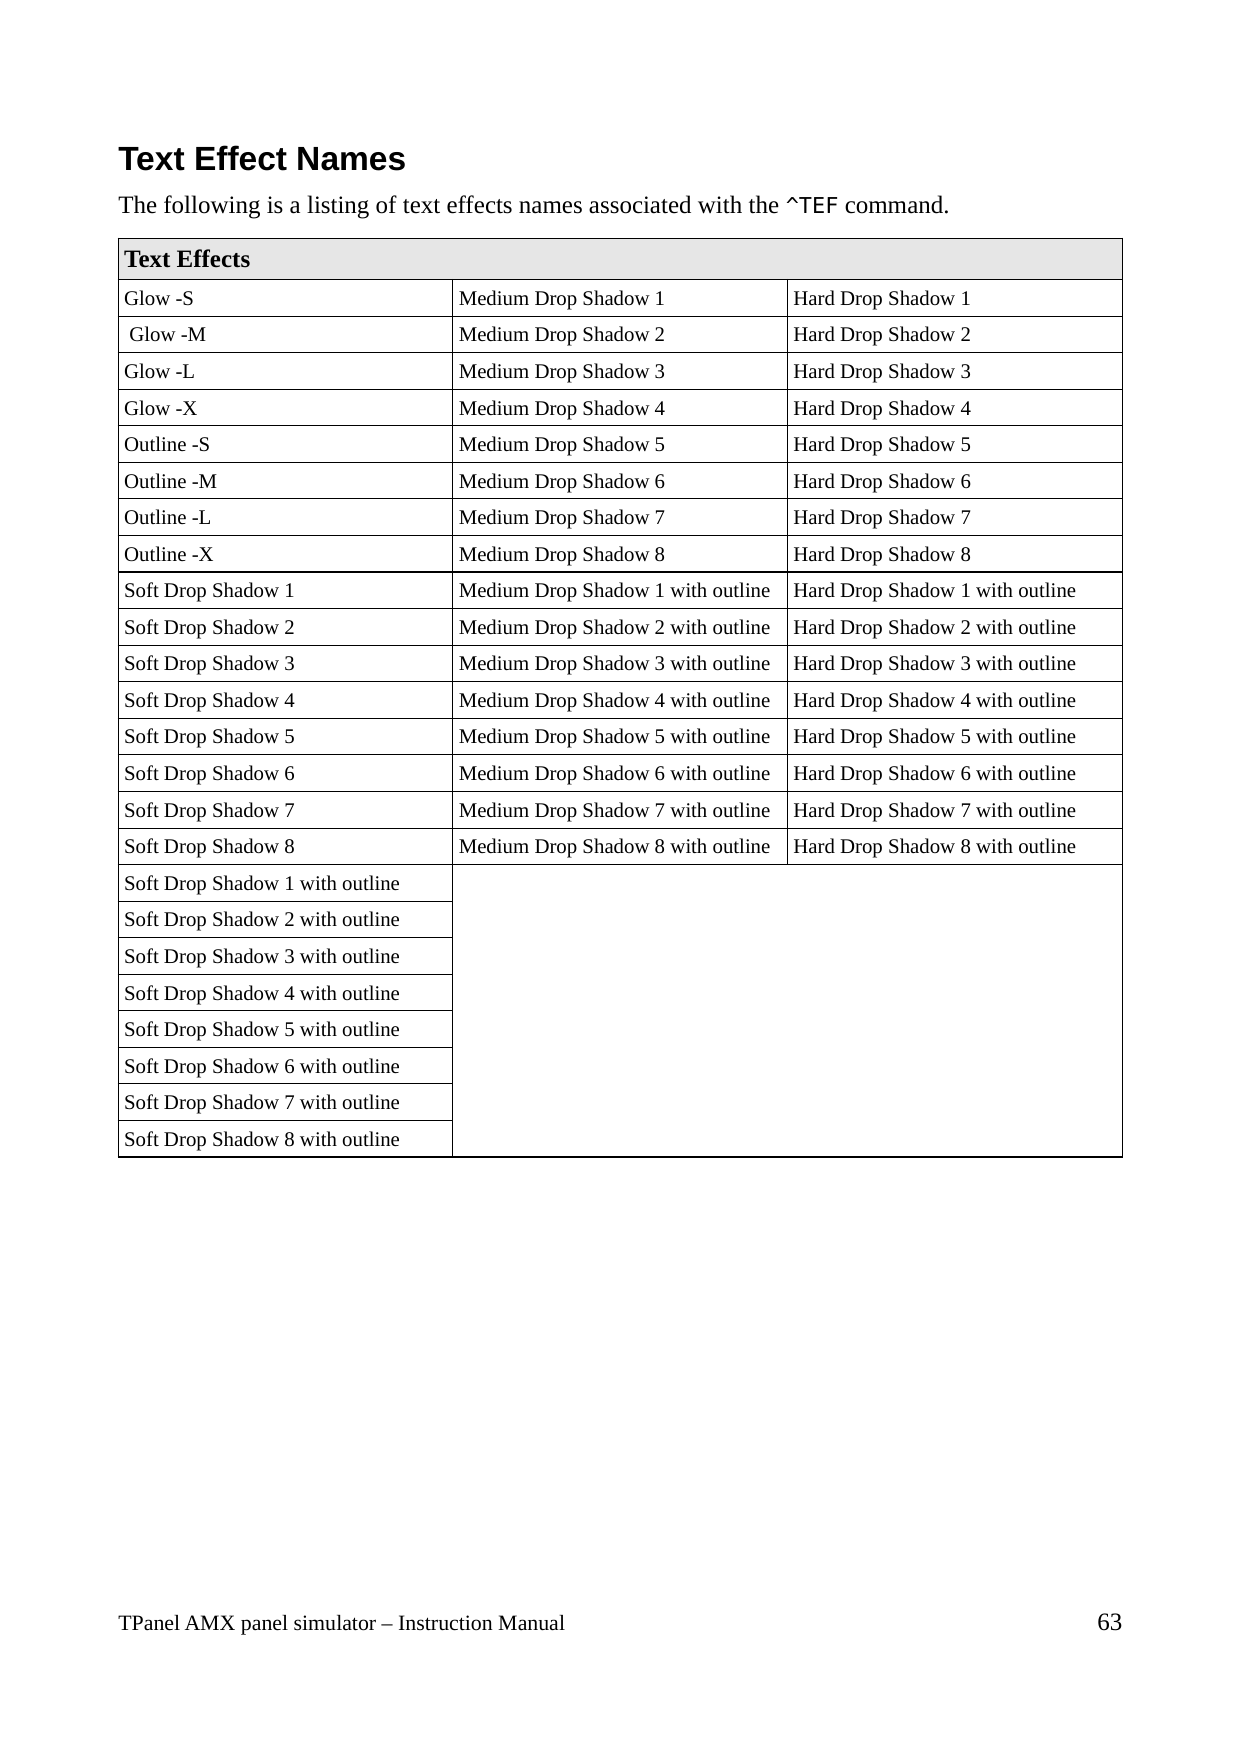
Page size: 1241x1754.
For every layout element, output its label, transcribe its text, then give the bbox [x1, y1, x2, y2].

table_cell Hard Drop Shadow 7 with outline [788, 792, 1122, 827]
table_cell Glow -X [119, 390, 452, 425]
table_cell Medium Drop Shadow 2 with outline [453, 609, 787, 644]
table_cell Outline -X [119, 536, 452, 571]
table_cell Hard Drop Shadow 5 with outline [788, 719, 1122, 754]
table_cell Hard Drop Shadow 2 [788, 317, 1122, 352]
table_cell Medium Drop Shadow 7 with outline [453, 792, 787, 827]
table_cell Soft Drop Shadow 7 [119, 792, 452, 827]
table_cell Medium Drop Shadow 7 [453, 499, 787, 535]
table_cell Soft Drop Shadow 7 with outline [119, 1084, 452, 1120]
table_cell Hard Drop Shadow 8 with outline [788, 829, 1122, 864]
table_cell Soft Drop Shadow 2 [119, 609, 452, 644]
table_cell Hard Drop Shadow 6 with outline [788, 755, 1122, 791]
table_cell Medium Drop Shadow 6 with outline [453, 755, 787, 791]
table_cell Outline -M [119, 463, 452, 498]
table_cell Soft Drop Shadow 4 [119, 682, 452, 718]
table_cell Soft Drop Shadow 8 [119, 829, 452, 864]
table_cell Soft Drop Shadow 3 with outline [119, 938, 452, 974]
table_cell Medium Drop Shadow 2 [453, 317, 787, 352]
table_cell Medium Drop Shadow 4 [453, 390, 787, 425]
table_cell Soft Drop Shadow 6 with outline [119, 1048, 452, 1083]
table_cell Medium Drop Shadow 3 [453, 353, 787, 389]
table_cell Soft Drop Shadow 6 [119, 755, 452, 791]
table_cell Hard Drop Shadow 6 [788, 463, 1122, 498]
table_cell [453, 865, 1122, 1156]
table_cell Outline -L [119, 499, 452, 535]
table_cell Medium Drop Shadow 8 with outline [453, 829, 787, 864]
table_cell Soft Drop Shadow 8 with outline [119, 1121, 452, 1156]
table_cell Outline -S [119, 426, 452, 462]
table_cell Soft Drop Shadow 5 [119, 719, 452, 754]
table_cell Hard Drop Shadow 1 with outline [788, 573, 1122, 608]
table_cell Glow -S [119, 280, 452, 316]
table_cell Medium Drop Shadow 3 with outline [453, 646, 787, 681]
table_header Text Effects [119, 239, 1122, 279]
table_cell Medium Drop Shadow 5 with outline [453, 719, 787, 754]
table_cell Medium Drop Shadow 8 [453, 536, 787, 571]
table_cell Soft Drop Shadow 4 with outline [119, 975, 452, 1010]
table_cell Soft Drop Shadow 1 with outline [119, 865, 452, 901]
table_cell Hard Drop Shadow 4 [788, 390, 1122, 425]
table_cell Hard Drop Shadow 3 [788, 353, 1122, 389]
table_cell Soft Drop Shadow 5 with outline [119, 1011, 452, 1047]
subtitle Text Effect Names [118, 139, 1122, 178]
table_cell Hard Drop Shadow 3 with outline [788, 646, 1122, 681]
table_cell Medium Drop Shadow 4 with outline [453, 682, 787, 718]
table_cell Hard Drop Shadow 4 with outline [788, 682, 1122, 718]
table_cell Medium Drop Shadow 5 [453, 426, 787, 462]
table_cell Hard Drop Shadow 5 [788, 426, 1122, 462]
table_cell Medium Drop Shadow 1 [453, 280, 787, 316]
table_cell Hard Drop Shadow 2 with outline [788, 609, 1122, 644]
table_cell Glow -L [119, 353, 452, 389]
table_cell Hard Drop Shadow 1 [788, 280, 1122, 316]
table_cell Soft Drop Shadow 2 with outline [119, 902, 452, 937]
text The following is a listing of text effects names associated with the ^TEF command. [118, 190, 1122, 219]
table_cell Medium Drop Shadow 6 [453, 463, 787, 498]
table_cell Glow -M [119, 317, 452, 352]
table_cell Medium Drop Shadow 1 with outline [453, 573, 787, 608]
table_cell Soft Drop Shadow 3 [119, 646, 452, 681]
table_cell Hard Drop Shadow 7 [788, 499, 1122, 535]
table_cell Hard Drop Shadow 8 [788, 536, 1122, 571]
table_cell Soft Drop Shadow 1 [119, 573, 452, 608]
